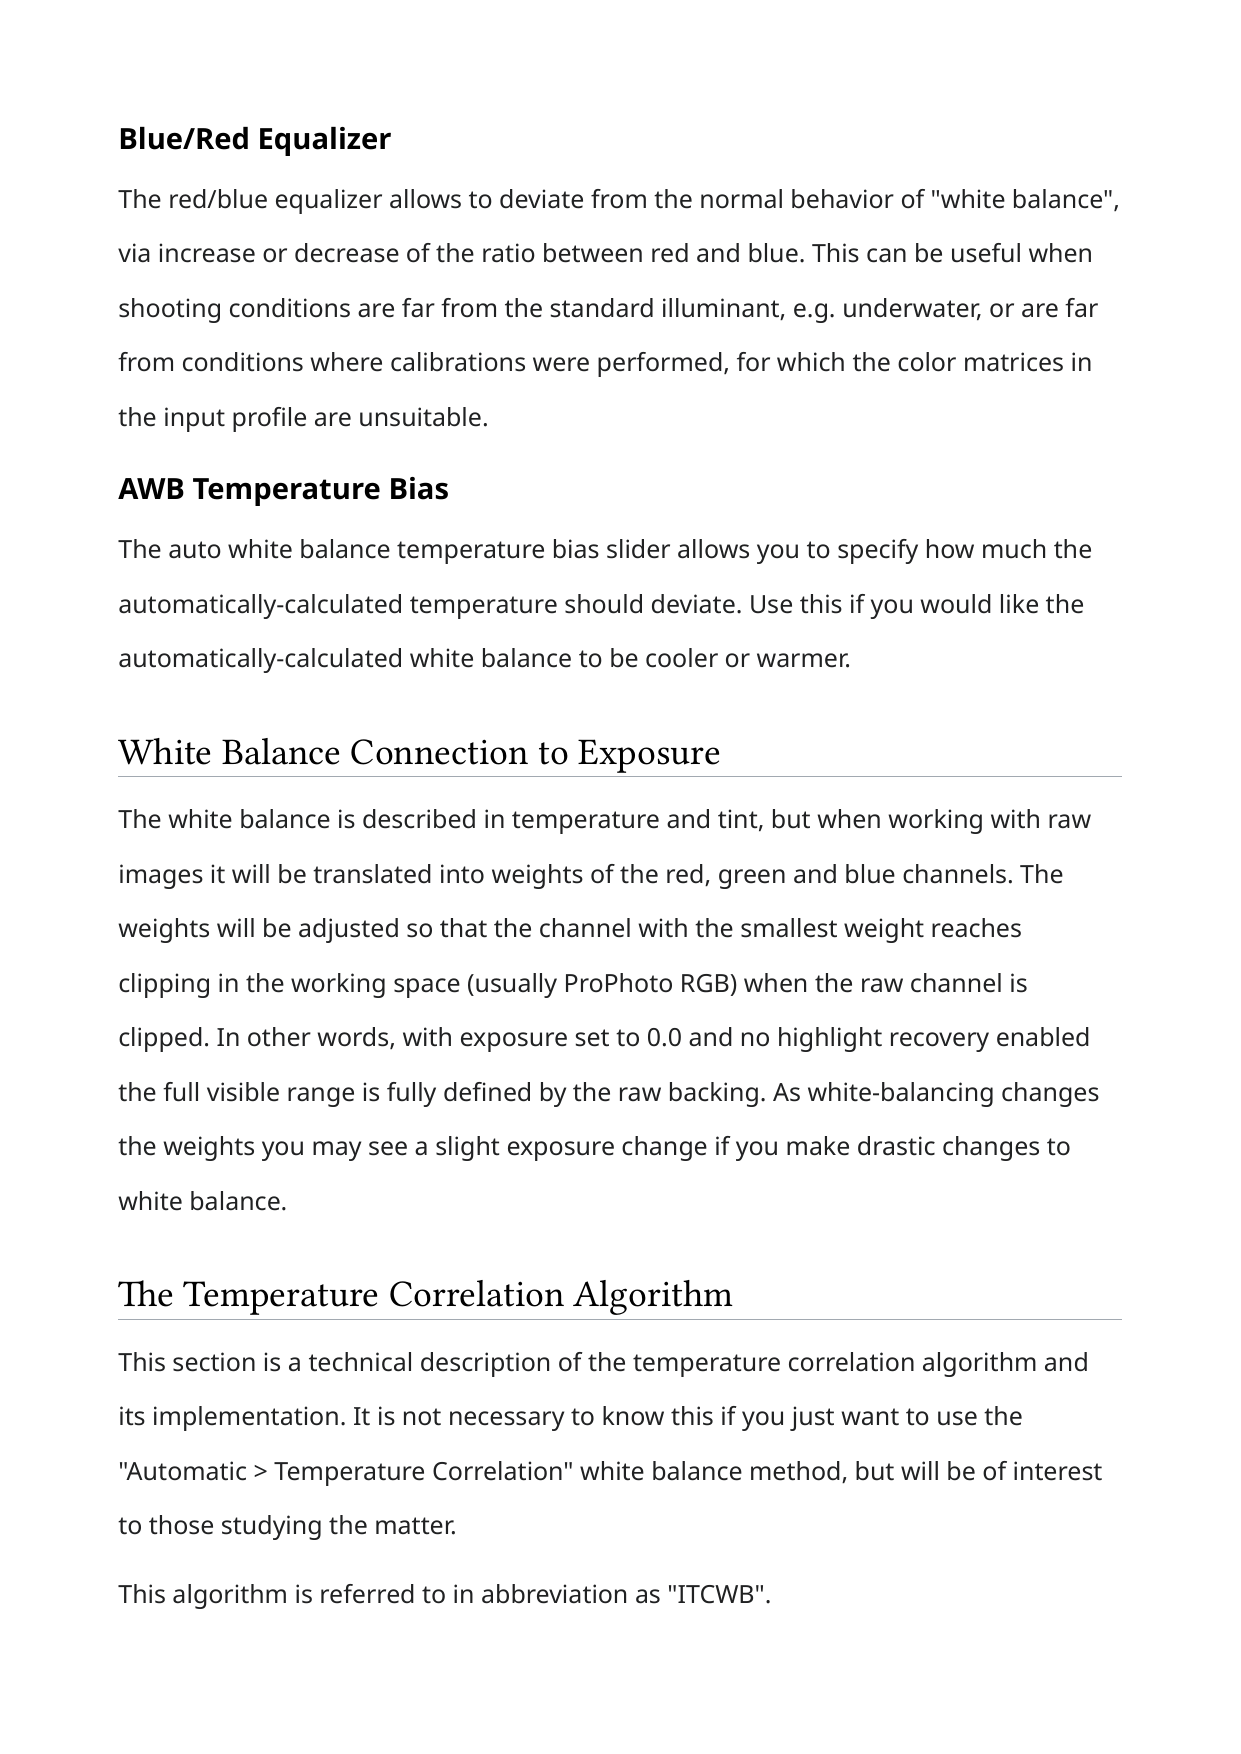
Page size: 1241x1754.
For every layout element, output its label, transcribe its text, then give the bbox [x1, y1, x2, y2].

text The white balance is described in temperature and tint, but when working with raw images it will be translated into weights of the red, green and blue channels. The weights will be adjusted so that the channel with the smallest weight reaches clipping in the working space (usually ProPhoto RGB) when the raw channel is clipped. In other words, with exposure set to 0.0 and no highlight recovery enabled the full visible range is fully defined by the raw backing. As white-balancing changes the weights you may see a slight exposure change if you make drastic changes to white balance. [118, 802, 1122, 1217]
subtitle Blue/Red Equalizer [118, 118, 1122, 158]
text The red/blue equalizer allows to deviate from the normal behavior of "white balance", via increase or decrease of the ratio between red and blue. This can be useful when shooting conditions are far from the standard illuminant, e.g. underwater, or are far from conditions where calibrations were performed, for which the color matrices in the input profile are unsuitable. [118, 182, 1122, 433]
subtitle AWB Temperature Bias [118, 468, 1122, 508]
text This section is a technical description of the temperature correlation algorithm and its implementation. It is not necessary to know this if you just want to use the "Automatic > Temperature Correlation" white balance method, but will be of interest to those studying the matter. [118, 1344, 1122, 1542]
subtitle The Temperature Correlation Algorithm [118, 1273, 1122, 1319]
subtitle White Balance Connection to Exposure [118, 731, 1122, 776]
text The auto white balance temperature bias slider allows you to specify how much the automatically-calculated temperature should deviate. Use this if you would like the automatically-calculated white balance to be cooler or warmer. [118, 532, 1122, 675]
text This algorithm is referred to in abbreviation as "ITCWB". [118, 1577, 1122, 1611]
